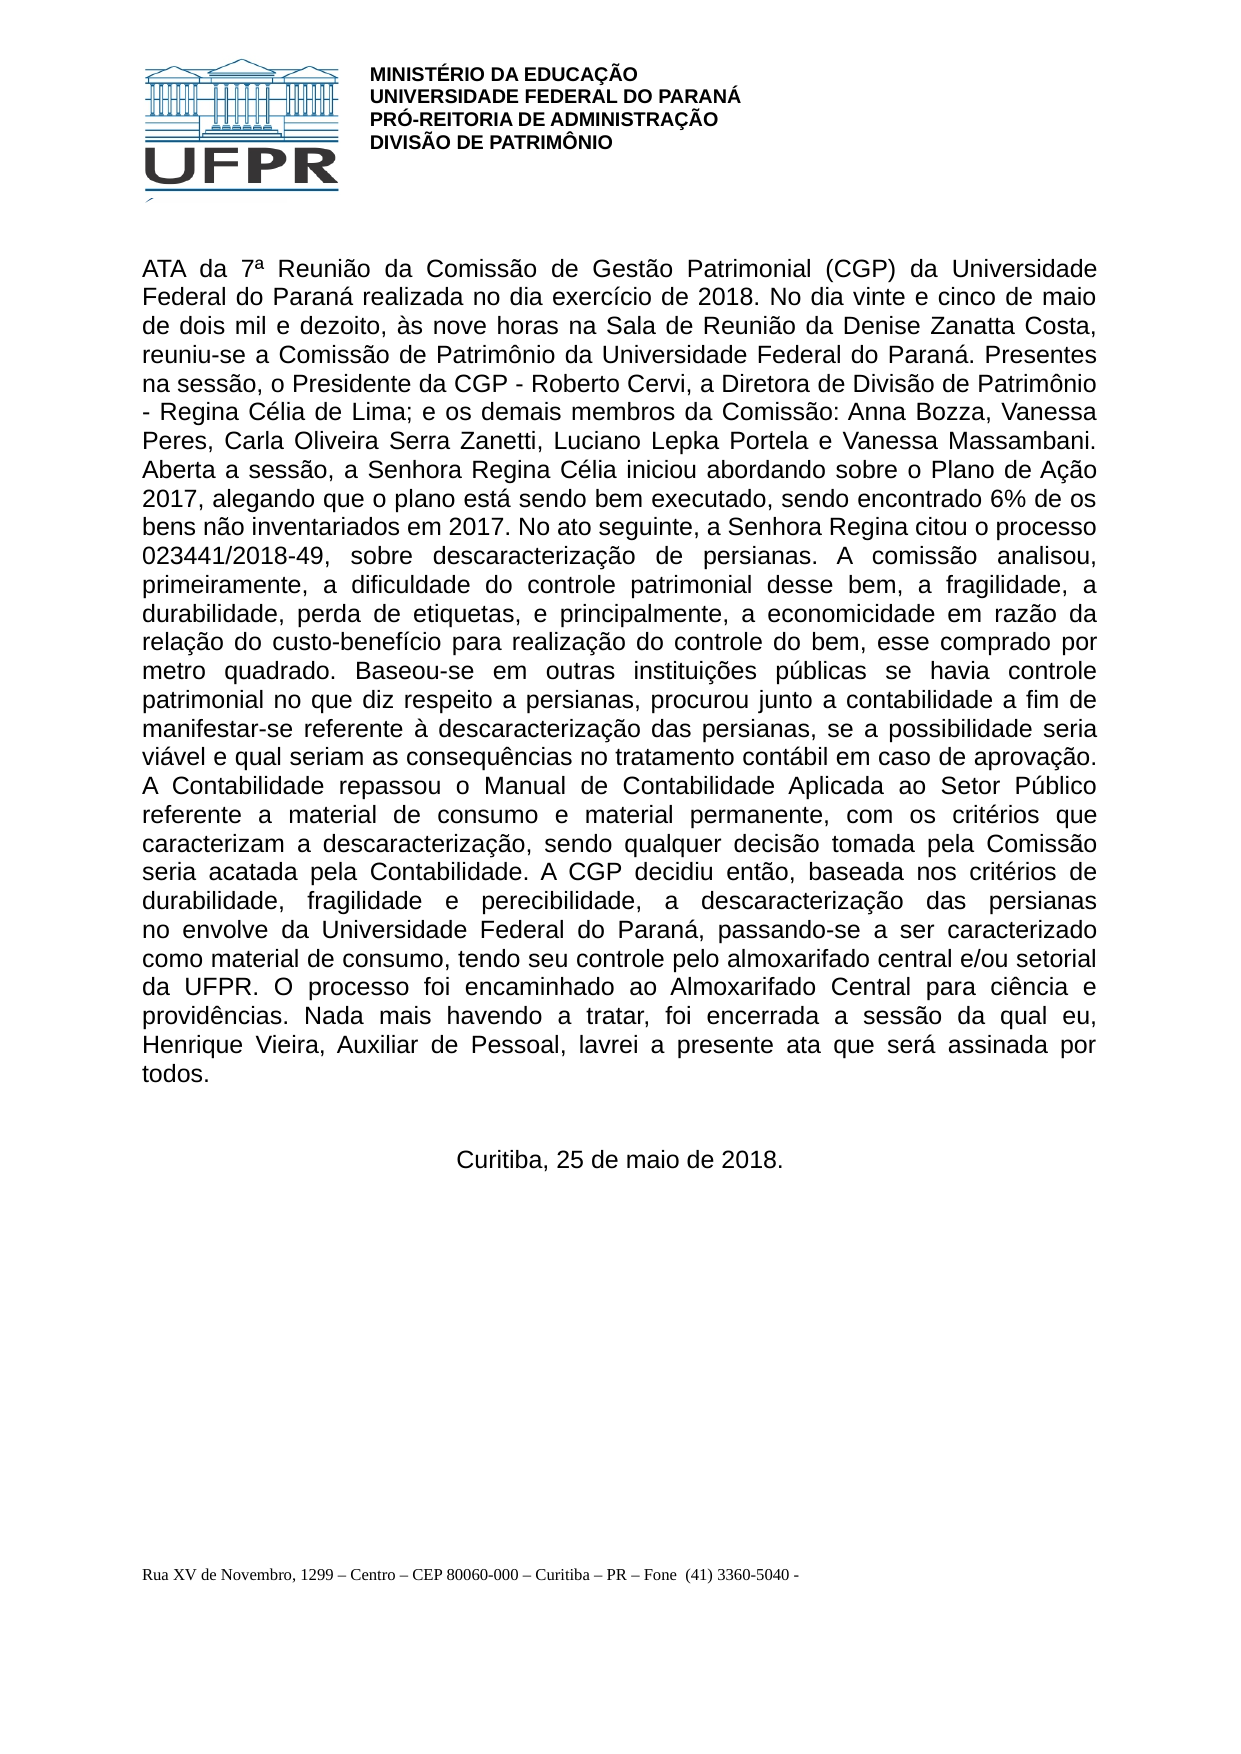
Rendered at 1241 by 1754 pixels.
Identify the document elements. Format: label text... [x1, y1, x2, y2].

text Curitiba, 25 de maio de 2018. [142, 1145, 1098, 1173]
text ATA da 7ª Reunião da Comissão de Gestão Patrimonial (CGP) da Universidade Federal do Paraná realizada no dia exercício de 2018. No dia vinte e cinco de maio de dois mil e dezoito, às nove horas na Sala de Reunião da Denise Zanatta Costa, reuniu-se a Comissão de Patrimônio da Universidade Federal do Paraná. Presentes na sessão, o Presidente da CGP - Roberto Cervi, a Diretora de Divisão de Patrimônio - Regina Célia de Lima; e os demais membros da Comissão: Anna Bozza, Vanessa Peres, Carla Oliveira Serra Zanetti, Luciano Lepka Portela e Vanessa Massambani. Aberta a sessão, a Senhora Regina Célia iniciou abordando sobre o Plano de Ação 2017, alegando que o plano está sendo bem executado, sendo encontrado 6% de os bens não inventariados em 2017. No ato seguinte, a Senhora Regina citou o processo 023441/2018-49, sobre descaracterização de persianas. A comissão analisou, primeiramente, a dificuldade do controle patrimonial desse bem, a fragilidade, a durabilidade, perda de etiquetas, e principalmente, a economicidade em razão da relação do custo-benefício para realização do controle do bem, esse comprado por metro quadrado. Baseou-se em outras instituições públicas se havia controle patrimonial no que diz respeito a persianas, procurou junto a contabilidade a fim de manifestar-se referente à descaracterização das persianas, se a possibilidade seria viável e qual seriam as consequências no tratamento contábil em caso de aprovação. A Contabilidade repassou o Manual de Contabilidade Aplicada ao Setor Público referente a material de consumo e material permanente, com os critérios que caracterizam a descaracterização, sendo qualquer decisão tomada pela Comissão seria acatada pela Contabilidade. A CGP decidiu então, baseada nos critérios de durabilidade, fragilidade e perecibilidade, a descaracterização das persianas no envolve da Universidade Federal do Paraná, passando-se a ser caracterizado como material de consumo, tendo seu controle pelo almoxarifado central e/ou setorial da UFPR. O processo foi encaminhado ao Almoxarifado Central para ciência e providências. Nada mais havendo a tratar, foi encerrada a sessão da qual eu, Henrique Vieira, Auxiliar de Pessoal, lavrei a presente ata que será assinada por todos. [142, 253, 1098, 1087]
